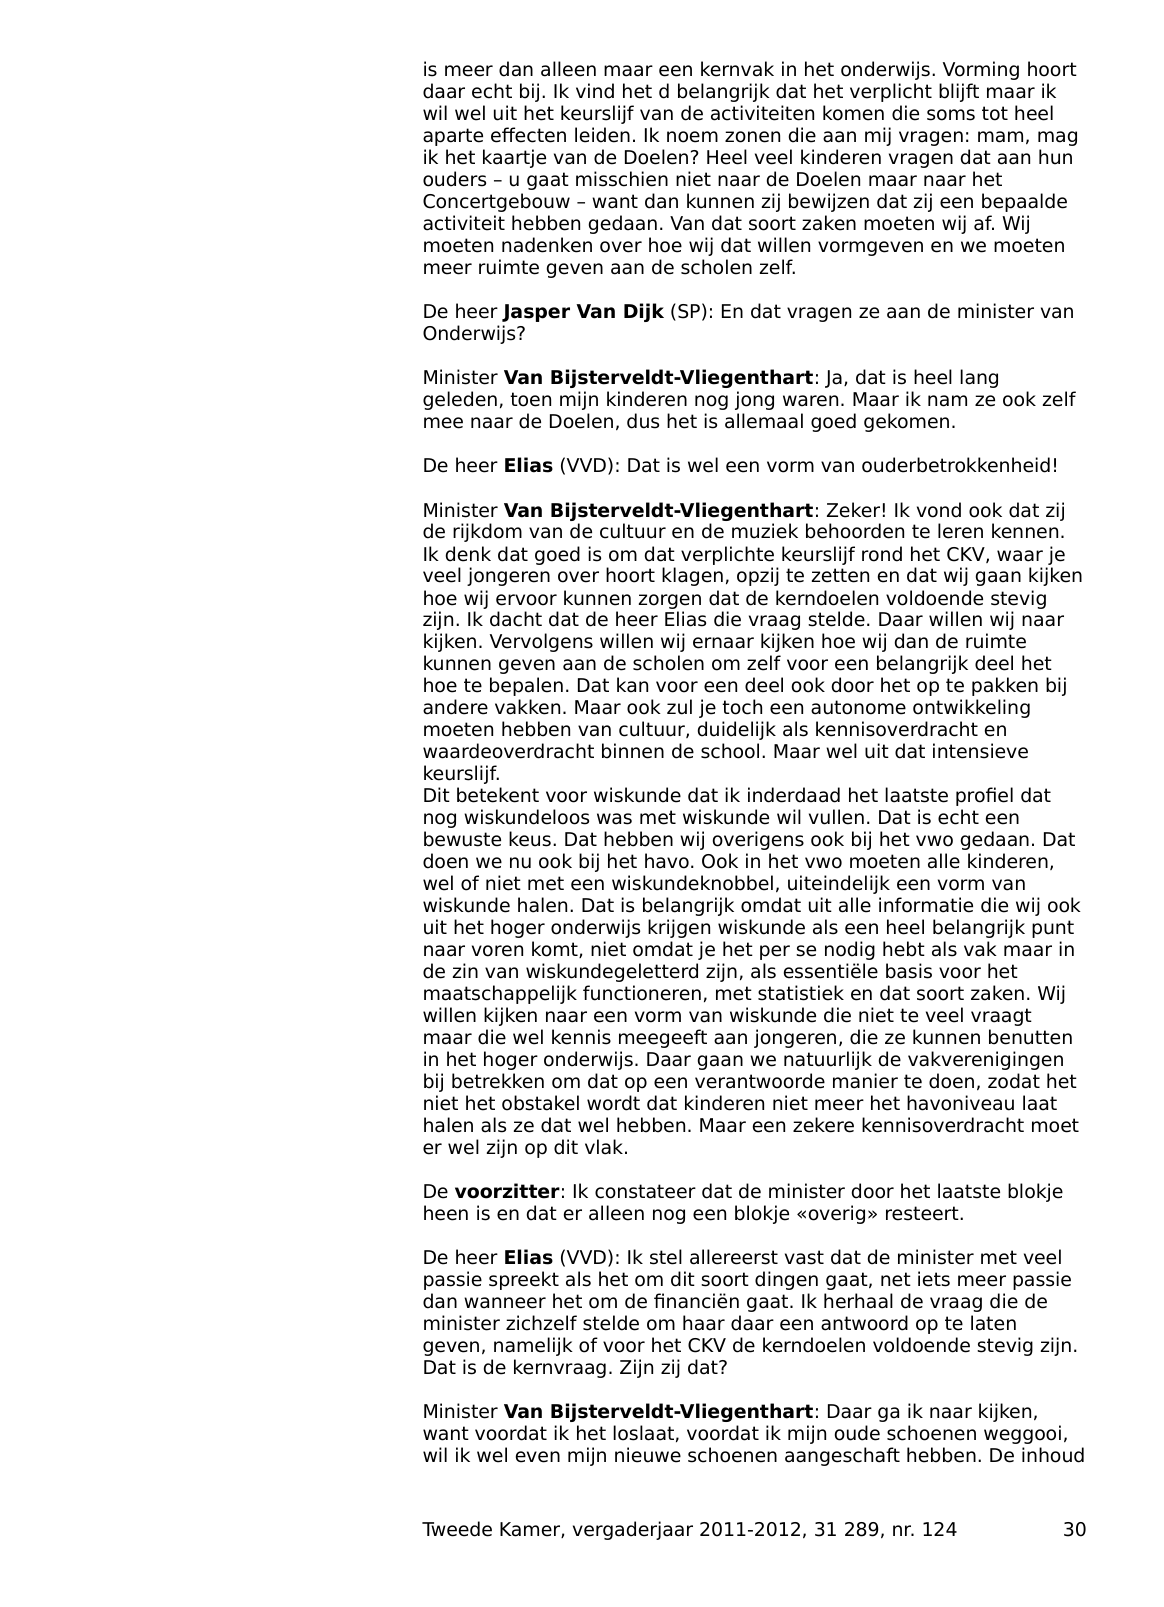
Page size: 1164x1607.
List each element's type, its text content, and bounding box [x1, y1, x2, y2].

text Ik denk dat goed is om dat verplichte keurslijf rond het CKV, waar je veel jongeren over hoort klagen, opzij te zetten en dat wij gaan kijken hoe wij ervoor kunnen zorgen dat de kerndoelen voldoende stevig zijn. Ik dacht dat de heer Elias die vraag stelde. Daar willen wij naar kijken. Vervolgens willen wij ernaar kijken hoe wij dan de ruimte kunnen geven aan de scholen om zelf voor een belangrijk deel het hoe te bepalen. Dat kan voor een deel ook door het op te pakken bij andere vakken. Maar ook zul je toch een autonome ontwikkeling moeten hebben van cultuur, duidelijk als kennisoverdracht en waardeoverdracht binnen de school. Maar wel uit dat intensieve keurslijf. [422, 543, 1087, 785]
text De heer Elias (VVD): Dat is wel een vorm van ouderbetrokkenheid! [422, 455, 1087, 477]
text Minister Van Bijsterveldt-Vliegenthart: Zeker! Ik vond ook dat zij de rijkdom van de cultuur en de muziek behoorden te leren kennen. [422, 499, 1087, 543]
text Dit betekent voor wiskunde dat ik inderdaad het laatste profiel dat nog wiskundeloos was met wiskunde wil vullen. Dat is echt een bewuste keus. Dat hebben wij overigens ook bij het vwo gedaan. Dat doen we nu ook bij het havo. Ook in het vwo moeten alle kinderen, wel of niet met een wiskundeknobbel, uiteindelijk een vorm van wiskunde halen. Dat is belangrijk omdat uit alle informatie die wij ook uit het hoger onderwijs krijgen wiskunde als een heel belangrijk punt naar voren komt, niet omdat je het per se nodig hebt als vak maar in de zin van wiskundegeletterd zijn, als essentiële basis voor het maatschappelijk functioneren, met statistiek en dat soort zaken. Wij willen kijken naar een vorm van wiskunde die niet te veel vraagt maar die wel kennis meegeeft aan jongeren, die ze kunnen benutten in het hoger onderwijs. Daar gaan we natuurlijk de vakverenigingen bij betrekken om dat op een verantwoorde manier te doen, zodat het niet het obstakel wordt dat kinderen niet meer het havoniveau laat halen als ze dat wel hebben. Maar een zekere kennisoverdracht moet er wel zijn op dit vlak. [422, 785, 1087, 1159]
text Minister Van Bijsterveldt-Vliegenthart: Daar ga ik naar kijken, want voordat ik het loslaat, voordat ik mijn oude schoenen weggooi, wil ik wel even mijn nieuwe schoenen aangeschaft hebben. De inhoud [422, 1401, 1087, 1467]
text is meer dan alleen maar een kernvak in het onderwijs. Vorming hoort daar echt bij. Ik vind het d belangrijk dat het verplicht blijft maar ik wil wel uit het keurslijf van de activiteiten komen die soms tot heel aparte effecten leiden. Ik noem zonen die aan mij vragen: mam, mag ik het kaartje van de Doelen? Heel veel kinderen vragen dat aan hun ouders – u gaat misschien niet naar de Doelen maar naar het Concertgebouw – want dan kunnen zij bewijzen dat zij een bepaalde activiteit hebben gedaan. Van dat soort zaken moeten wij af. Wij moeten nadenken over hoe wij dat willen vormgeven en we moeten meer ruimte geven aan de scholen zelf. [422, 59, 1087, 279]
text De voorzitter: Ik constateer dat de minister door het laatste blokje heen is en dat er alleen nog een blokje «overig» resteert. [422, 1181, 1087, 1225]
text Minister Van Bijsterveldt-Vliegenthart: Ja, dat is heel lang geleden, toen mijn kinderen nog jong waren. Maar ik nam ze ook zelf mee naar de Doelen, dus het is allemaal goed gekomen. [422, 367, 1087, 433]
text De heer Elias (VVD): Ik stel allereerst vast dat de minister met veel passie spreekt als het om dit soort dingen gaat, net iets meer passie dan wanneer het om de financiën gaat. Ik herhaal de vraag die de minister zichzelf stelde om haar daar een antwoord op te laten geven, namelijk of voor het CKV de kerndoelen voldoende stevig zijn. Dat is de kernvraag. Zijn zij dat? [422, 1247, 1087, 1379]
text De heer Jasper Van Dijk (SP): En dat vragen ze aan de minister van Onderwijs? [422, 301, 1087, 345]
